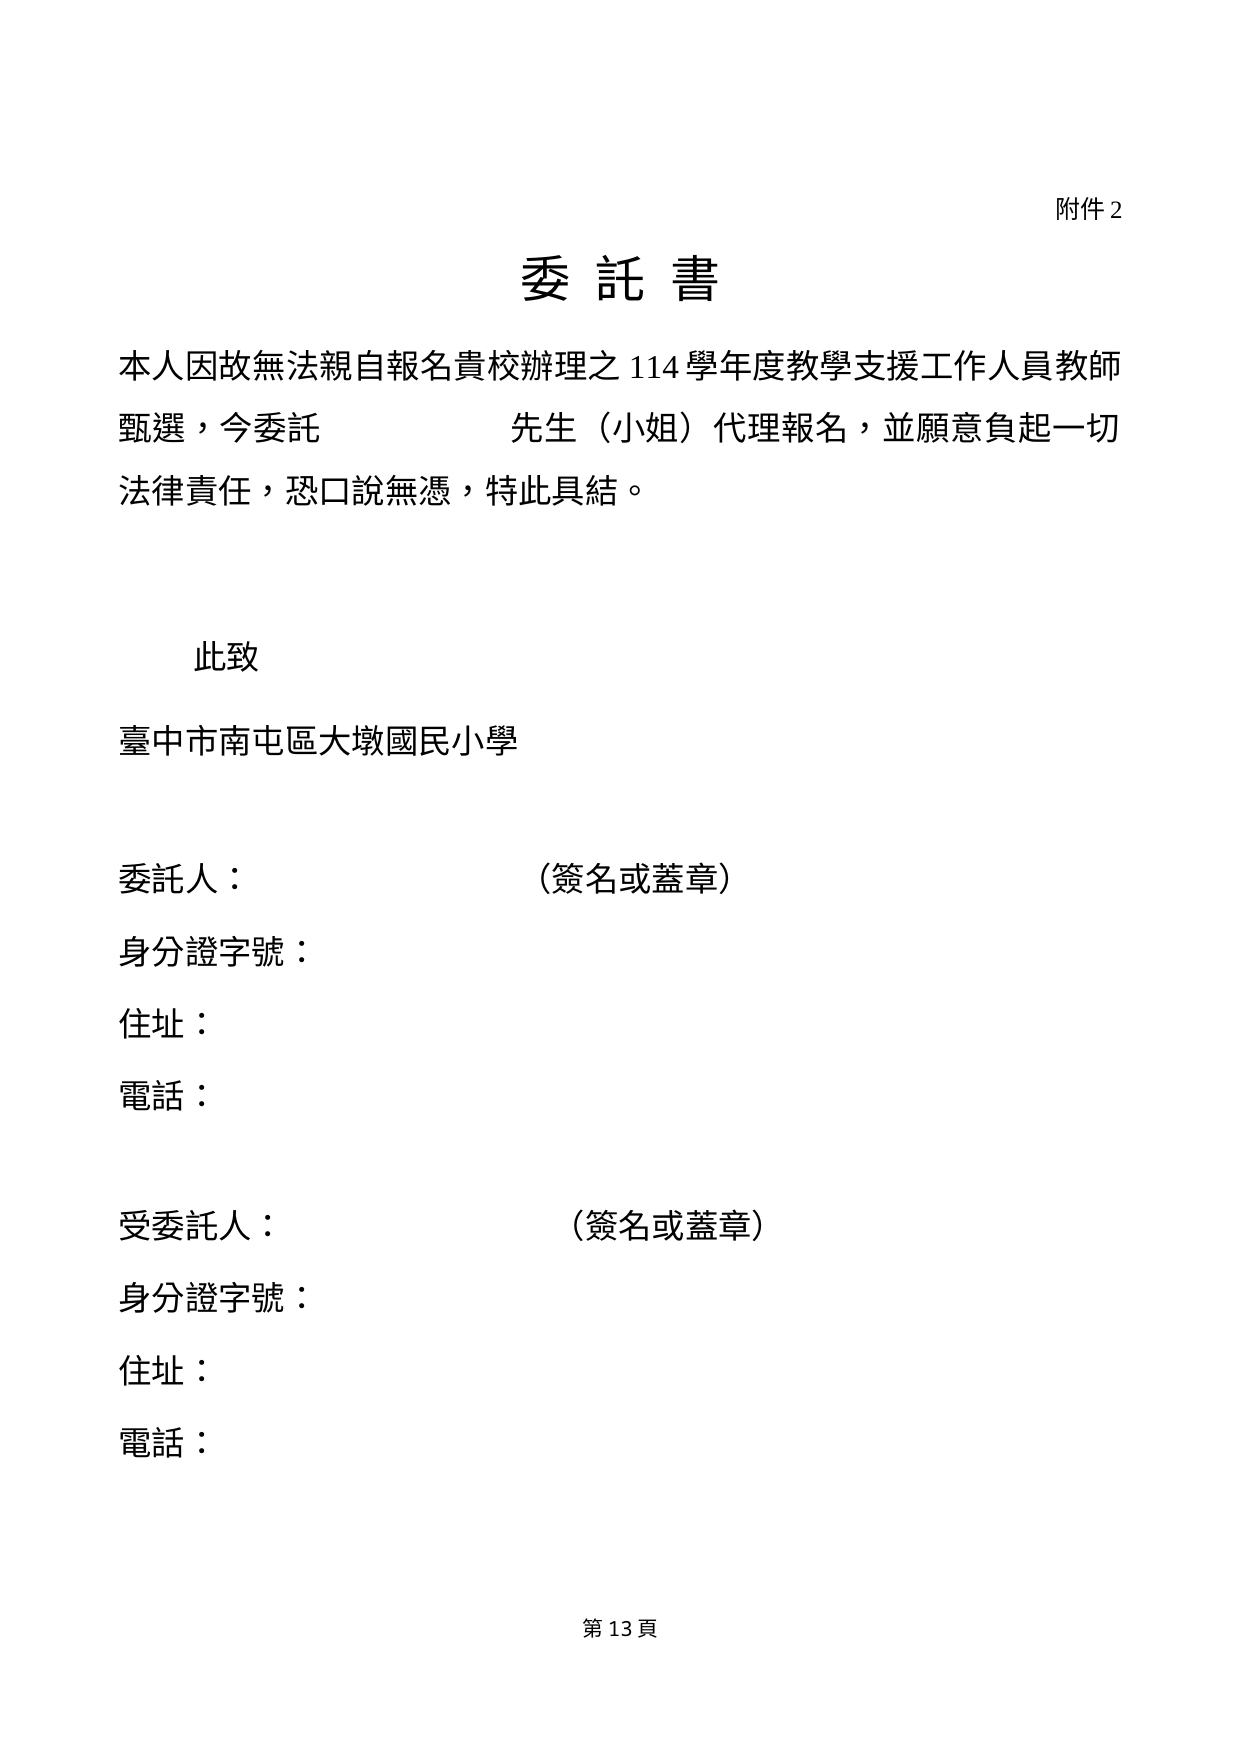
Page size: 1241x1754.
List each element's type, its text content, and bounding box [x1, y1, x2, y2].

text 委 託 書 [118, 239, 1122, 312]
text 身分證字號： [118, 926, 1122, 974]
text 附件2 [118, 166, 1122, 229]
text 電話： [118, 1417, 1122, 1465]
text 此致 [118, 614, 1122, 676]
text 住址： [118, 998, 1122, 1046]
text 住址： [118, 1344, 1122, 1393]
text 身分證字號： [118, 1272, 1122, 1320]
text 臺中市南屯區大墩國民小學 [118, 697, 1122, 759]
text 受委託人： （簽名或蓋章） [118, 1200, 1122, 1248]
text 本人因故無法親自報名貴校辦理之114學年度教學支援工作人員教師甄選，今委託 先生（小姐）代理報名，並願意負起一切法律責任，恐口說無憑，特此具結。 [118, 322, 1122, 509]
text 電話： [118, 1070, 1122, 1118]
text 委託人： （簽名或蓋章） [118, 853, 1122, 901]
